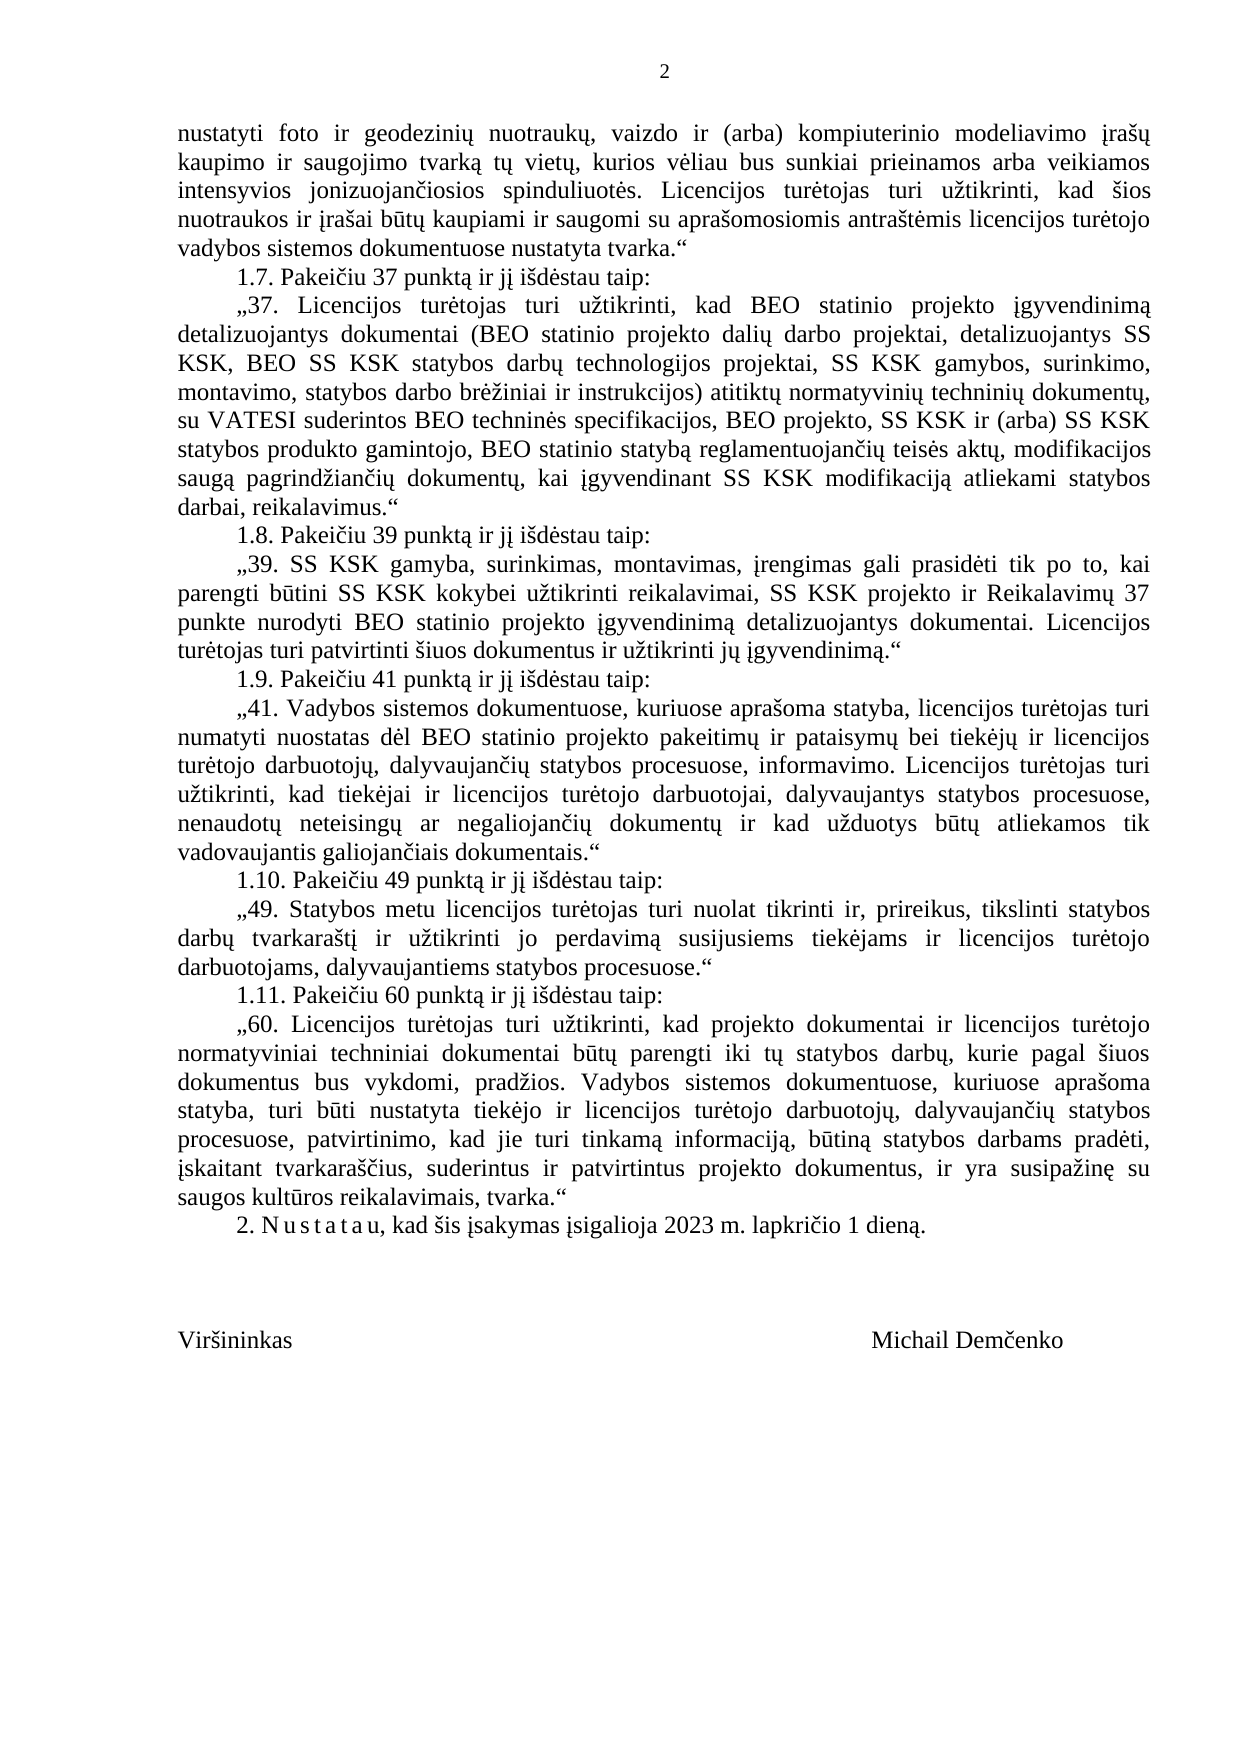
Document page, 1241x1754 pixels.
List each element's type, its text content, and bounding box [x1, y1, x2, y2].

text „49. Statybos metu licencijos turėtojas turi nuolat tikrinti ir, prireikus, tikslinti statybos darbų tvarkaraštį ir užtikrinti jo perdavimą susijusiems tiekėjams ir licencijos turėtojo darbuotojams, dalyvaujantiems statybos procesuose.“ [177, 894, 1151, 981]
text 1.9. Pakeičiu 41 punktą ir jį išdėstau taip: [177, 664, 1151, 693]
text Viršininkas Michail Demčenko [177, 1326, 1152, 1354]
text „41. Vadybos sistemos dokumentuose, kuriuose aprašoma statyba, licencijos turėtojas turi numatyti nuostatas dėl BEO statinio projekto pakeitimų ir pataisymų bei tiekėjų ir licencijos turėtojo darbuotojų, dalyvaujančių statybos procesuose, informavimo. Licencijos turėtojas turi užtikrinti, kad tiekėjai ir licencijos turėtojo darbuotojai, dalyvaujantys statybos procesuose, nenaudotų neteisingų ar negaliojančių dokumentų ir kad užduotys būtų atliekamos tik vadovaujantis galiojančiais dokumentais.“ [177, 693, 1151, 866]
text 1.8. Pakeičiu 39 punktą ir jį išdėstau taip: [236, 521, 1151, 549]
text „60. Licencijos turėtojas turi užtikrinti, kad projekto dokumentai ir licencijos turėtojo normatyviniai techniniai dokumentai būtų parengti iki tų statybos darbų, kurie pagal šiuos dokumentus bus vykdomi, pradžios. Vadybos sistemos dokumentuose, kuriuose aprašoma statyba, turi būti nustatyta tiekėjo ir licencijos turėtojo darbuotojų, dalyvaujančių statybos procesuose, patvirtinimo, kad jie turi tinkamą informaciją, būtiną statybos darbams pradėti, įskaitant tvarkaraščius, suderintus ir patvirtintus projekto dokumentus, ir yra susipažinę su saugos kultūros reikalavimais, tvarka.“ [177, 1009, 1151, 1211]
text 1.11. Pakeičiu 60 punktą ir jį išdėstau taip: [177, 981, 1151, 1009]
text „37. Licencijos turėtojas turi užtikrinti, kad BEO statinio projekto įgyvendinimą detalizuojantys dokumentai (BEO statinio projekto dalių darbo projektai, detalizuojantys SS KSK, BEO SS KSK statybos darbų technologijos projektai, SS KSK gamybos, surinkimo, montavimo, statybos darbo brėžiniai ir instrukcijos) atitiktų normatyvinių techninių dokumentų, su VATESI suderintos BEO techninės specifikacijos, BEO projekto, SS KSK ir (arba) SS KSK statybos produkto gamintojo, BEO statinio statybą reglamentuojančių teisės aktų, modifikacijos saugą pagrindžiančių dokumentų, kai įgyvendinant SS KSK modifikaciją atliekami statybos darbai, reikalavimus.“ [177, 291, 1152, 521]
text 1.7. Pakeičiu 37 punktą ir jį išdėstau taip: [236, 262, 1152, 291]
text „39. SS KSK gamyba, surinkimas, montavimas, įrengimas gali prasidėti tik po to, kai parengti būtini SS KSK kokybei užtikrinti reikalavimai, SS KSK projekto ir Reikalavimų 37 punkte nurodyti BEO statinio projekto įgyvendinimą detalizuojantys dokumentai. Licencijos turėtojas turi patvirtinti šiuos dokumentus ir užtikrinti jų įgyvendinimą.“ [177, 549, 1151, 664]
text 1.10. Pakeičiu 49 punktą ir jį išdėstau taip: [177, 866, 1151, 894]
text nustatyti foto ir geodezinių nuotraukų, vaizdo ir (arba) kompiuterinio modeliavimo įrašų kaupimo ir saugojimo tvarką tų vietų, kurios vėliau bus sunkiai prieinamos arba veikiamos intensyvios jonizuojančiosios spinduliuotės. Licencijos turėtojas turi užtikrinti, kad šios nuotraukos ir įrašai būtų kaupiami ir saugomi su aprašomosiomis antraštėmis licencijos turėtojo vadybos sistemos dokumentuose nustatyta tvarka.“ [177, 118, 1152, 262]
text 2. Nustatau, kad šis įsakymas įsigalioja 2023 m. lapkričio 1 dieną. [177, 1211, 1151, 1239]
